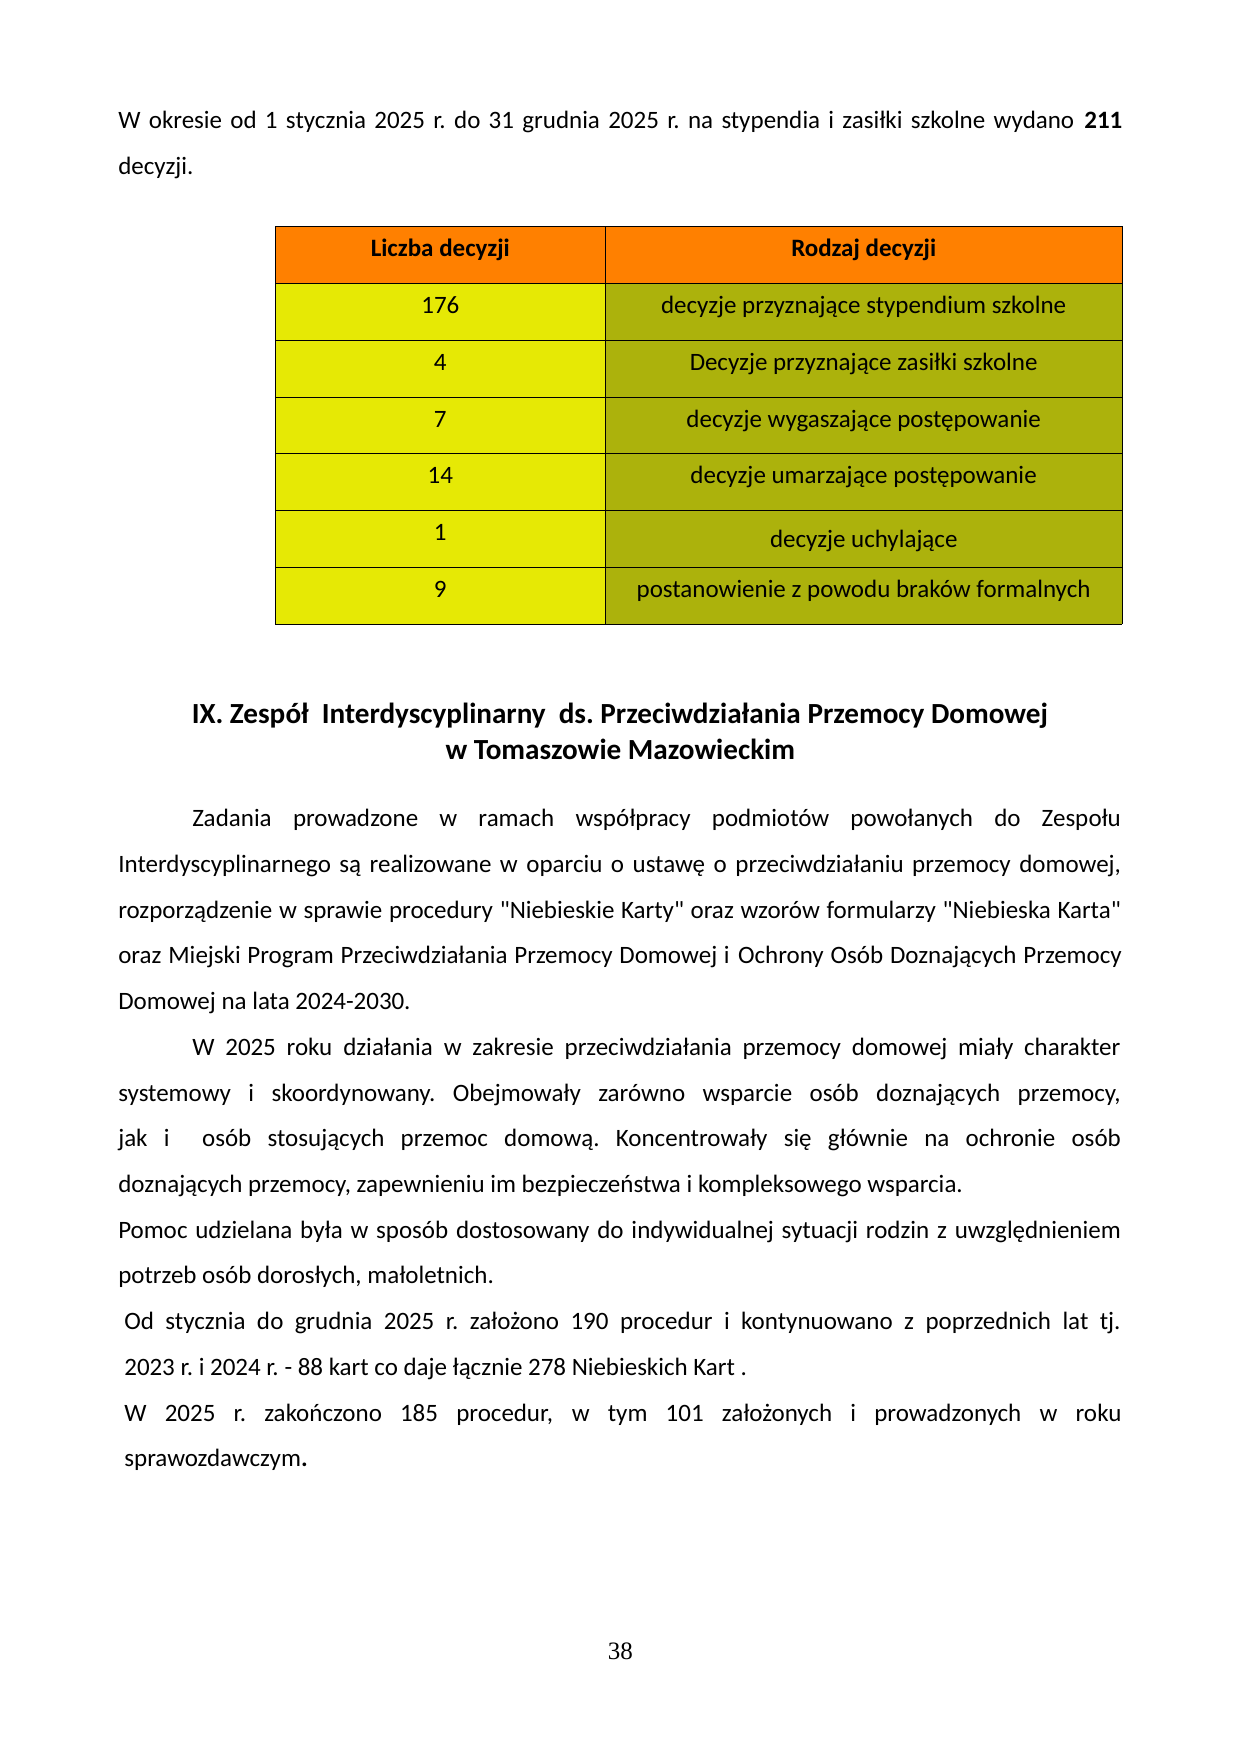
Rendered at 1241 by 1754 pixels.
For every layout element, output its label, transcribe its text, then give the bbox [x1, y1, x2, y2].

text IX. Zespół Interdyscyplinarny ds. Przeciwdziałania Przemocy Domowej w Tomaszowie Mazowieckim [118, 695, 1122, 767]
table_header Liczba decyzji [276, 227, 605, 283]
table_cell decyzje uchylające [606, 511, 1122, 567]
text W 2025 roku działania w zakresie przeciwdziałania przemocy domowej miały charakter systemowy i skoordynowany. Obejmowały zarówno wsparcie osób doznających przemocy, jak i osób stosujących przemoc domową. Koncentrowały się głównie na ochronie osób doznających przemocy, zapewnieniu im bezpieczeństwa i kompleksowego wsparcia. [118, 1031, 1122, 1199]
table_cell decyzje wygaszające postępowanie [606, 398, 1122, 453]
text W okresie od 1 stycznia 2025 r. do 31 grudnia 2025 r. na stypendia i zasiłki szkolne wydano 211 decyzji. [118, 104, 1122, 181]
text Zadania prowadzone w ramach współpracy podmiotów powołanych do Zespołu Interdyscyplinarnego są realizowane w oparciu o ustawę o przeciwdziałaniu przemocy domowej, rozporządzenie w sprawie procedury "Niebieskie Karty" oraz wzorów formularzy "Niebieska Karta" oraz Miejski Program Przeciwdziałania Przemocy Domowej i Ochrony Osób Doznających Przemocy Domowej na lata 2024-2030. [118, 802, 1122, 1016]
table_cell 4 [276, 341, 605, 397]
text W 2025 r. zakończono 185 procedur, w tym 101 założonych i prowadzonych w roku sprawozdawczym. [89, 1397, 1122, 1473]
table_cell decyzje umarzające postępowanie [606, 454, 1122, 510]
table_cell 14 [276, 454, 605, 510]
table_cell postanowienie z powodu braków formalnych [606, 568, 1122, 624]
text Pomoc udzielana była w sposób dostosowany do indywidualnej sytuacji rodzin z uwzględnieniem potrzeb osób dorosłych, małoletnich. [118, 1214, 1122, 1290]
table_cell 9 [276, 568, 605, 624]
table_cell Decyzje przyznające zasiłki szkolne [606, 341, 1122, 397]
table_cell decyzje przyznające stypendium szkolne [606, 284, 1122, 340]
table_cell 7 [276, 398, 605, 453]
text Od stycznia do grudnia 2025 r. założono 190 procedur i kontynuowano z poprzednich lat tj. 2023 r. i 2024 r. - 88 kart co daje łącznie 278 Niebieskich Kart . [89, 1305, 1122, 1382]
table_header Rodzaj decyzji [606, 227, 1122, 283]
table_cell 1 [276, 511, 605, 567]
table_cell 176 [276, 284, 605, 340]
